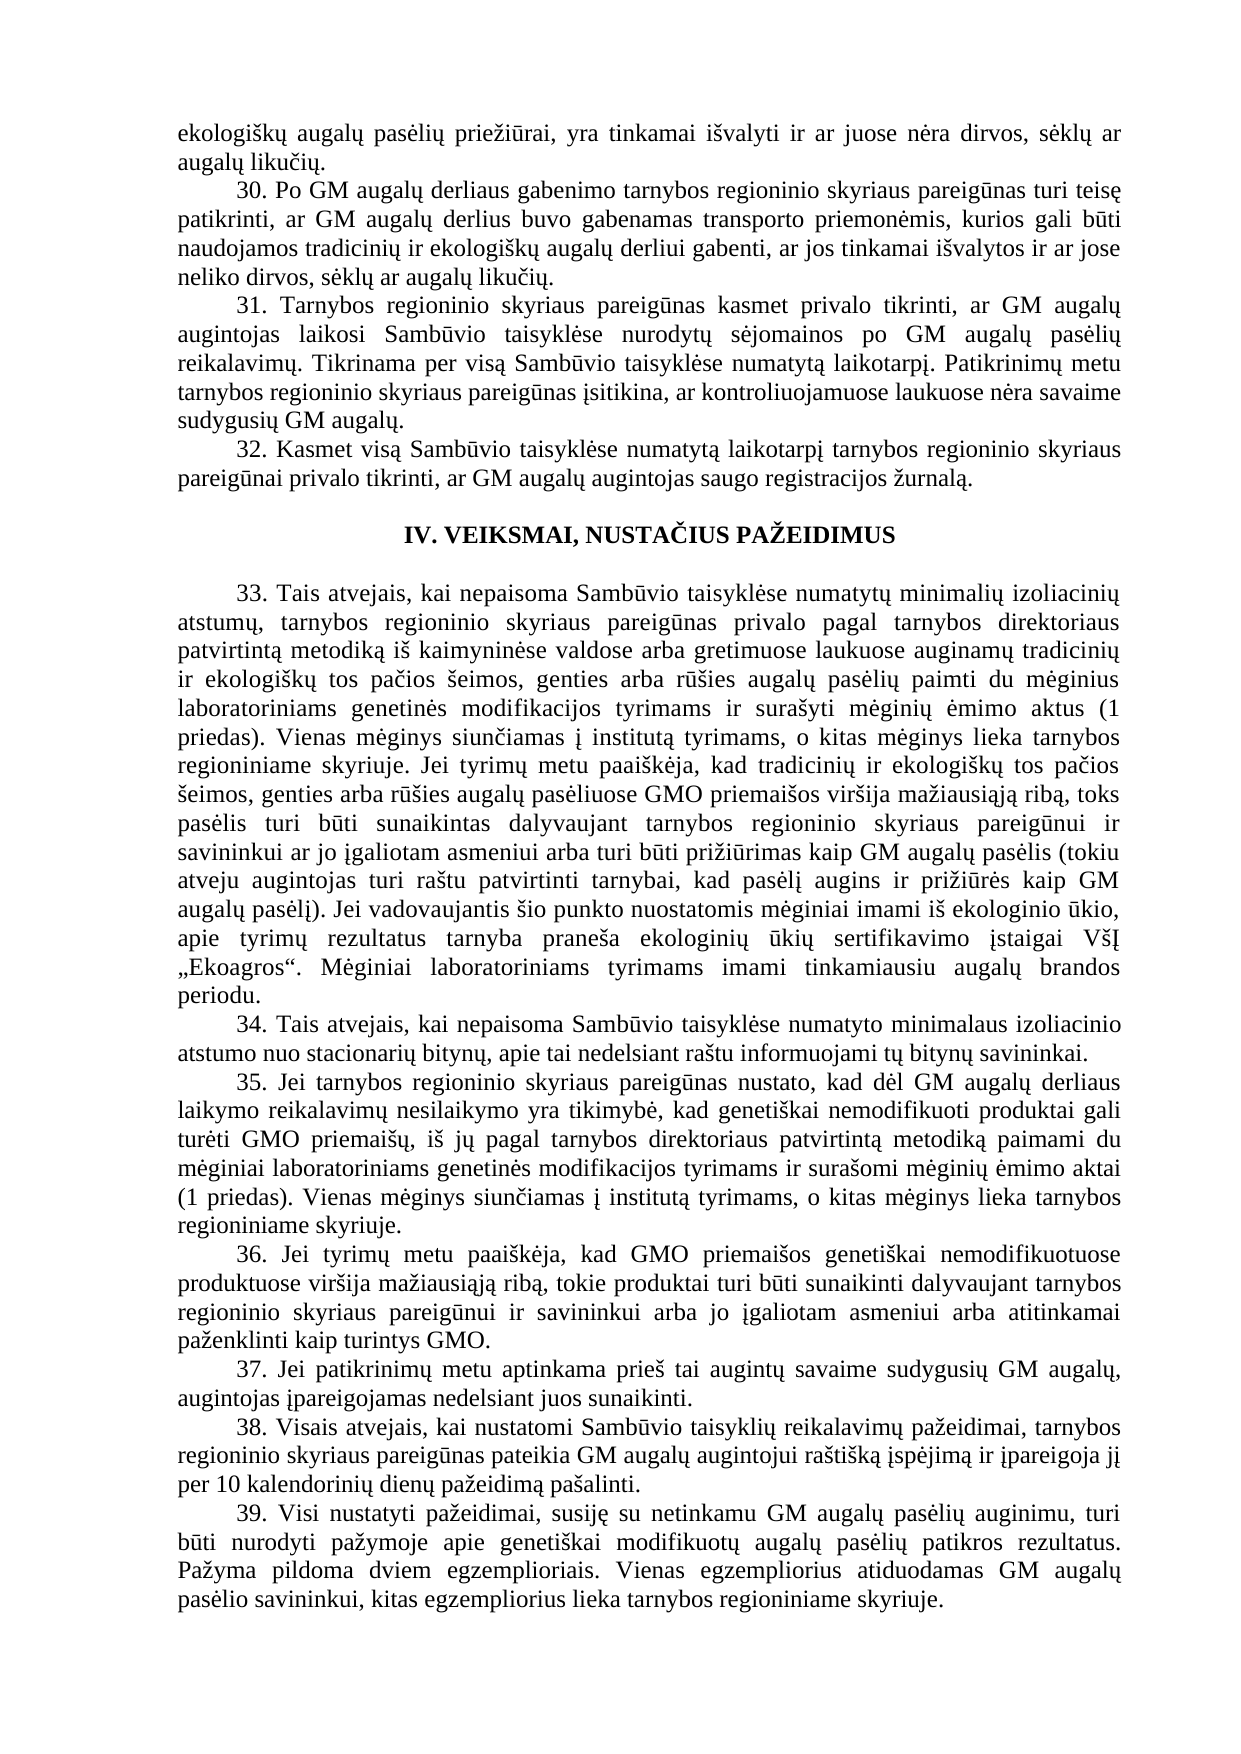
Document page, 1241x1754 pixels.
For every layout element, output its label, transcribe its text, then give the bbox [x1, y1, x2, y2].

text ekologiškų augalų pasėlių priežiūrai, yra tinkamai išvalyti ir ar juose nėra dirvos, sėklų ar augalų likučių. [177, 118, 1122, 176]
text 34. Tais atvejais, kai nepaisoma Sambūvio taisyklėse numatyto minimalaus izoliacinio atstumo nuo stacionarių bitynų, apie tai nedelsiant raštu informuojami tų bitynų savininkai. [177, 1009, 1122, 1067]
text 35. Jei tarnybos regioninio skyriaus pareigūnas nustato, kad dėl GM augalų derliaus laikymo reikalavimų nesilaikymo yra tikimybė, kad genetiškai nemodifikuoti produktai gali turėti GMO priemaišų, iš jų pagal tarnybos direktoriaus patvirtintą metodiką paimami du mėginiai laboratoriniams genetinės modifikacijos tyrimams ir surašomi mėginių ėmimo aktai (1 priedas). Vienas mėginys siunčiamas į institutą tyrimams, o kitas mėginys lieka tarnybos regioniniame skyriuje. [177, 1067, 1122, 1239]
text 36. Jei tyrimų metu paaiškėja, kad GMO priemaišos genetiškai nemodifikuotuose produktuose viršija mažiausiąją ribą, tokie produktai turi būti sunaikinti dalyvaujant tarnybos regioninio skyriaus pareigūnui ir savininkui arba jo įgaliotam asmeniui arba atitinkamai paženklinti kaip turintys GMO. [177, 1239, 1122, 1354]
text 32. Kasmet visą Sambūvio taisyklėse numatytą laikotarpį tarnybos regioninio skyriaus pareigūnai privalo tikrinti, ar GM augalų augintojas saugo registracijos žurnalą. [177, 434, 1122, 492]
text 31. Tarnybos regioninio skyriaus pareigūnas kasmet privalo tikrinti, ar GM augalų augintojas laikosi Sambūvio taisyklėse nurodytų sėjomainos po GM augalų pasėlių reikalavimų. Tikrinama per visą Sambūvio taisyklėse numatytą laikotarpį. Patikrinimų metu tarnybos regioninio skyriaus pareigūnas įsitikina, ar kontroliuojamuose laukuose nėra savaime sudygusių GM augalų. [177, 291, 1122, 434]
text 33. Tais atvejais, kai nepaisoma Sambūvio taisyklėse numatytų minimalių izoliacinių atstumų, tarnybos regioninio skyriaus pareigūnas privalo pagal tarnybos direktoriaus patvirtintą metodiką iš kaimyninėse valdose arba gretimuose laukuose auginamų tradicinių ir ekologiškų tos pačios šeimos, genties arba rūšies augalų pasėlių paimti du mėginius laboratoriniams genetinės modifikacijos tyrimams ir surašyti mėginių ėmimo aktus (1 priedas). Vienas mėginys siunčiamas į institutą tyrimams, o kitas mėginys lieka tarnybos regioniniame skyriuje. Jei tyrimų metu paaiškėja, kad tradicinių ir ekologiškų tos pačios šeimos, genties arba rūšies augalų pasėliuose GMO priemaišos viršija mažiausiąją ribą, toks pasėlis turi būti sunaikintas dalyvaujant tarnybos regioninio skyriaus pareigūnui ir savininkui ar jo įgaliotam asmeniui arba turi būti prižiūrimas kaip GM augalų pasėlis (tokiu atveju augintojas turi raštu patvirtinti tarnybai, kad pasėlį augins ir prižiūrės kaip GM augalų pasėlį). Jei vadovaujantis šio punkto nuostatomis mėginiai imami iš ekologinio ūkio, apie tyrimų rezultatus tarnyba praneša ekologinių ūkių sertifikavimo įstaigai VšĮ „Ekoagros“. Mėginiai laboratoriniams tyrimams imami tinkamiausiu augalų brandos periodu. [177, 578, 1122, 1009]
text 30. Po GM augalų derliaus gabenimo tarnybos regioninio skyriaus pareigūnas turi teisę patikrinti, ar GM augalų derlius buvo gabenamas transporto priemonėmis, kurios gali būti naudojamos tradicinių ir ekologiškų augalų derliui gabenti, ar jos tinkamai išvalytos ir ar jose neliko dirvos, sėklų ar augalų likučių. [177, 176, 1122, 291]
text 37. Jei patikrinimų metu aptinkama prieš tai augintų savaime sudygusių GM augalų, augintojas įpareigojamas nedelsiant juos sunaikinti. [177, 1354, 1122, 1412]
text 39. Visi nustatyti pažeidimai, susiję su netinkamu GM augalų pasėlių auginimu, turi būti nurodyti pažymoje apie genetiškai modifikuotų augalų pasėlių patikros rezultatus. Pažyma pildoma dviem egzemplioriais. Vienas egzempliorius atiduodamas GM augalų pasėlio savininkui, kitas egzempliorius lieka tarnybos regioniniame skyriuje. [177, 1498, 1122, 1613]
text IV. VEIKSMAI, NUSTAČIUS PAŽEIDIMUS [177, 521, 1122, 549]
text 38. Visais atvejais, kai nustatomi Sambūvio taisyklių reikalavimų pažeidimai, tarnybos regioninio skyriaus pareigūnas pateikia GM augalų augintojui raštišką įspėjimą ir įpareigoja jį per 10 kalendorinių dienų pažeidimą pašalinti. [177, 1412, 1122, 1498]
